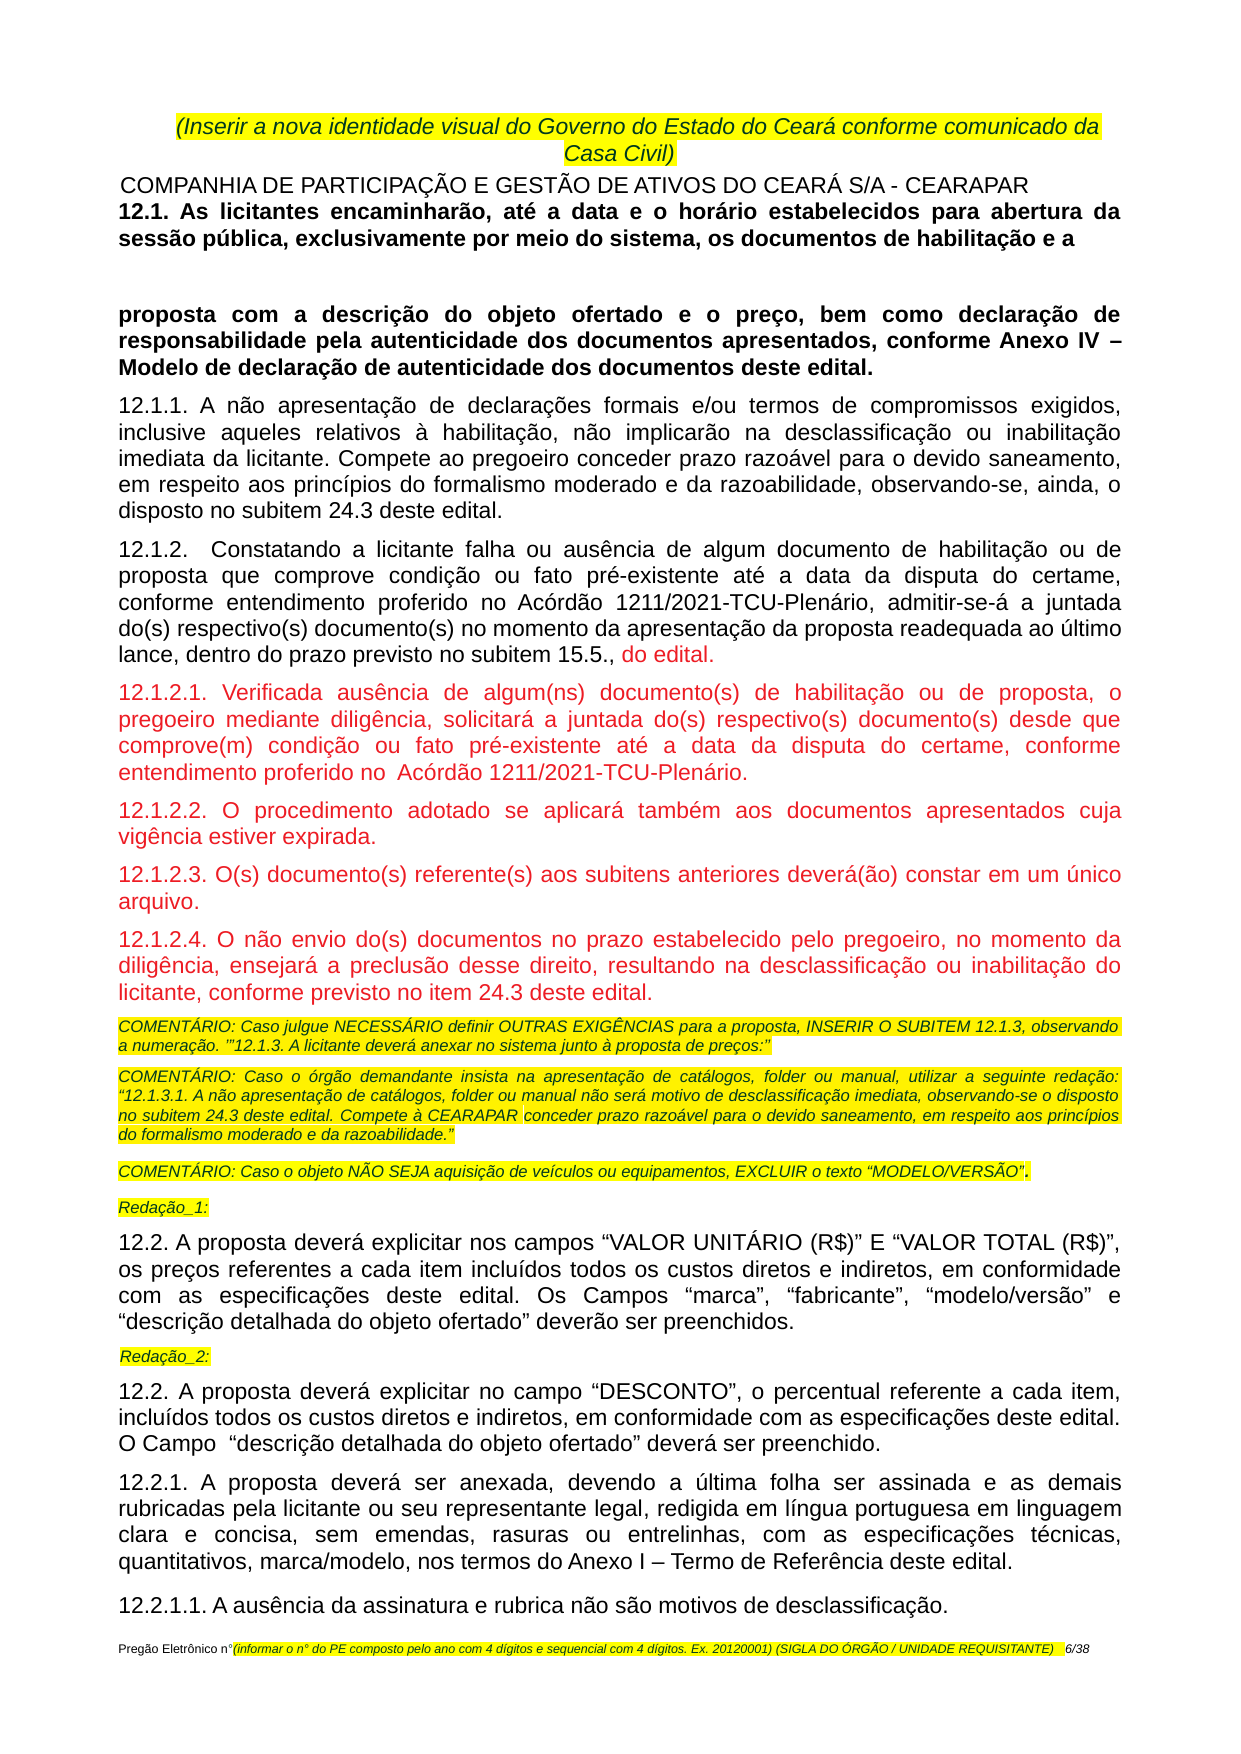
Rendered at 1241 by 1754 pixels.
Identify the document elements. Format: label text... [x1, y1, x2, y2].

text Redação_1: [118, 1198, 1122, 1217]
text COMENTÁRIO: Caso o objeto NÃO SEJA aquisição de veículos ou equipamentos, EXCLUIR o texto “MODELO/VERSÃO”. [118, 1161, 1122, 1181]
text COMENTÁRIO: Caso julgue NECESSÁRIO definir OUTRAS EXIGÊNCIAS para a proposta, INSERIR O SUBITEM 12.1.3, observando a numeração. ’”12.1.3. A licitante deverá anexar no sistema junto à proposta de preços:’’ [118, 1017, 1122, 1055]
text 12.1.2.2. O procedimento adotado se aplicará também aos documentos apresentados cuja vigência estiver expirada. [118, 797, 1122, 849]
text proposta com a descrição do objeto ofertado e o preço, bem como declaração de responsabilidade pela autenticidade dos documentos apresentados, conforme Anexo IV – Modelo de declaração de autenticidade dos documentos deste edital. [118, 301, 1122, 380]
text 12.2.1.1. A ausência da assinatura e rubrica não são motivos de desclassificação. [118, 1592, 1122, 1618]
text 12.1.2.1. Verificada ausência de algum(ns) documento(s) de habilitação ou de proposta, o pregoeiro mediante diligência, solicitará a juntada do(s) respectivo(s) documento(s) desde que comprove(m) condição ou fato pré-existente até a data da disputa do certame, conforme entendimento proferido no Acórdão 1211/2021-TCU-Plenário. [118, 679, 1122, 785]
text 12.1. As licitantes encaminharão, até a data e o horário estabelecidos para abertura da sessão pública, exclusivamente por meio do sistema, os documentos de habilitação e a [118, 198, 1122, 251]
text 12.1.2. Constatando a licitante falha ou ausência de algum documento de habilitação ou de proposta que comprove condição ou fato pré-existente até a data da disputa do certame, conforme entendimento proferido no Acórdão 1211/2021-TCU-Plenário, admitir-se-á a juntada do(s) respectivo(s) documento(s) no momento da apresentação da proposta readequada ao último lance, dentro do prazo previsto no subitem 15.5., do edital. [118, 536, 1122, 667]
text 12.2. A proposta deverá explicitar nos campos “VALOR UNITÁRIO (R$)” E “VALOR TOTAL (R$)”, os preços referentes a cada item incluídos todos os custos diretos e indiretos, em conformidade com as especificações deste edital. Os Campos “marca”, “fabricante”, “modelo/versão” e “descrição detalhada do objeto ofertado” deverão ser preenchidos. [118, 1229, 1122, 1335]
text 12.1.1. A não apresentação de declarações formais e/ou termos de compromissos exigidos, inclusive aqueles relativos à habilitação, não implicarão na desclassificação ou inabilitação imediata da licitante. Compete ao pregoeiro conceder prazo razoável para o devido saneamento, em respeito aos princípios do formalismo moderado e da razoabilidade, observando-se, ainda, o disposto no subitem 24.3 deste edital. [118, 392, 1122, 524]
text COMENTÁRIO: Caso o órgão demandante insista na apresentação de catálogos, folder ou manual, utilizar a seguinte redação: “12.1.3.1. A não apresentação de catálogos, folder ou manual não será motivo de desclassificação imediata, observando-se o disposto no subitem 24.3 deste edital. Compete à CEARAPAR conceder prazo razoável para o devido saneamento, em respeito aos princípios do formalismo moderado e da razoabilidade.” [118, 1067, 1122, 1144]
text Redação_2: [119, 1347, 1123, 1366]
text 12.2.1. A proposta deverá ser anexada, devendo a última folha ser assinada e as demais rubricadas pela licitante ou seu representante legal, redigida em língua portuguesa em linguagem clara e concisa, sem emendas, rasuras ou entrelinhas, com as especificações técnicas, quantitativos, marca/modelo, nos termos do Anexo I – Termo de Referência deste edital. [118, 1468, 1122, 1574]
text 12.1.2.4. O não envio do(s) documentos no prazo estabelecido pelo pregoeiro, no momento da diligência, ensejará a preclusão desse direito, resultando na desclassificação ou inabilitação do licitante, conforme previsto no item 24.3 deste edital. [118, 926, 1122, 1005]
text 12.2. A proposta deverá explicitar no campo “DESCONTO”, o percentual referente a cada item, incluídos todos os custos diretos e indiretos, em conformidade com as especificações deste edital. O Campo “descrição detalhada do objeto ofertado” deverá ser preenchido. [118, 1378, 1122, 1457]
text 12.1.2.3. O(s) documento(s) referente(s) aos subitens anteriores deverá(ão) constar em um único arquivo. [118, 861, 1122, 914]
